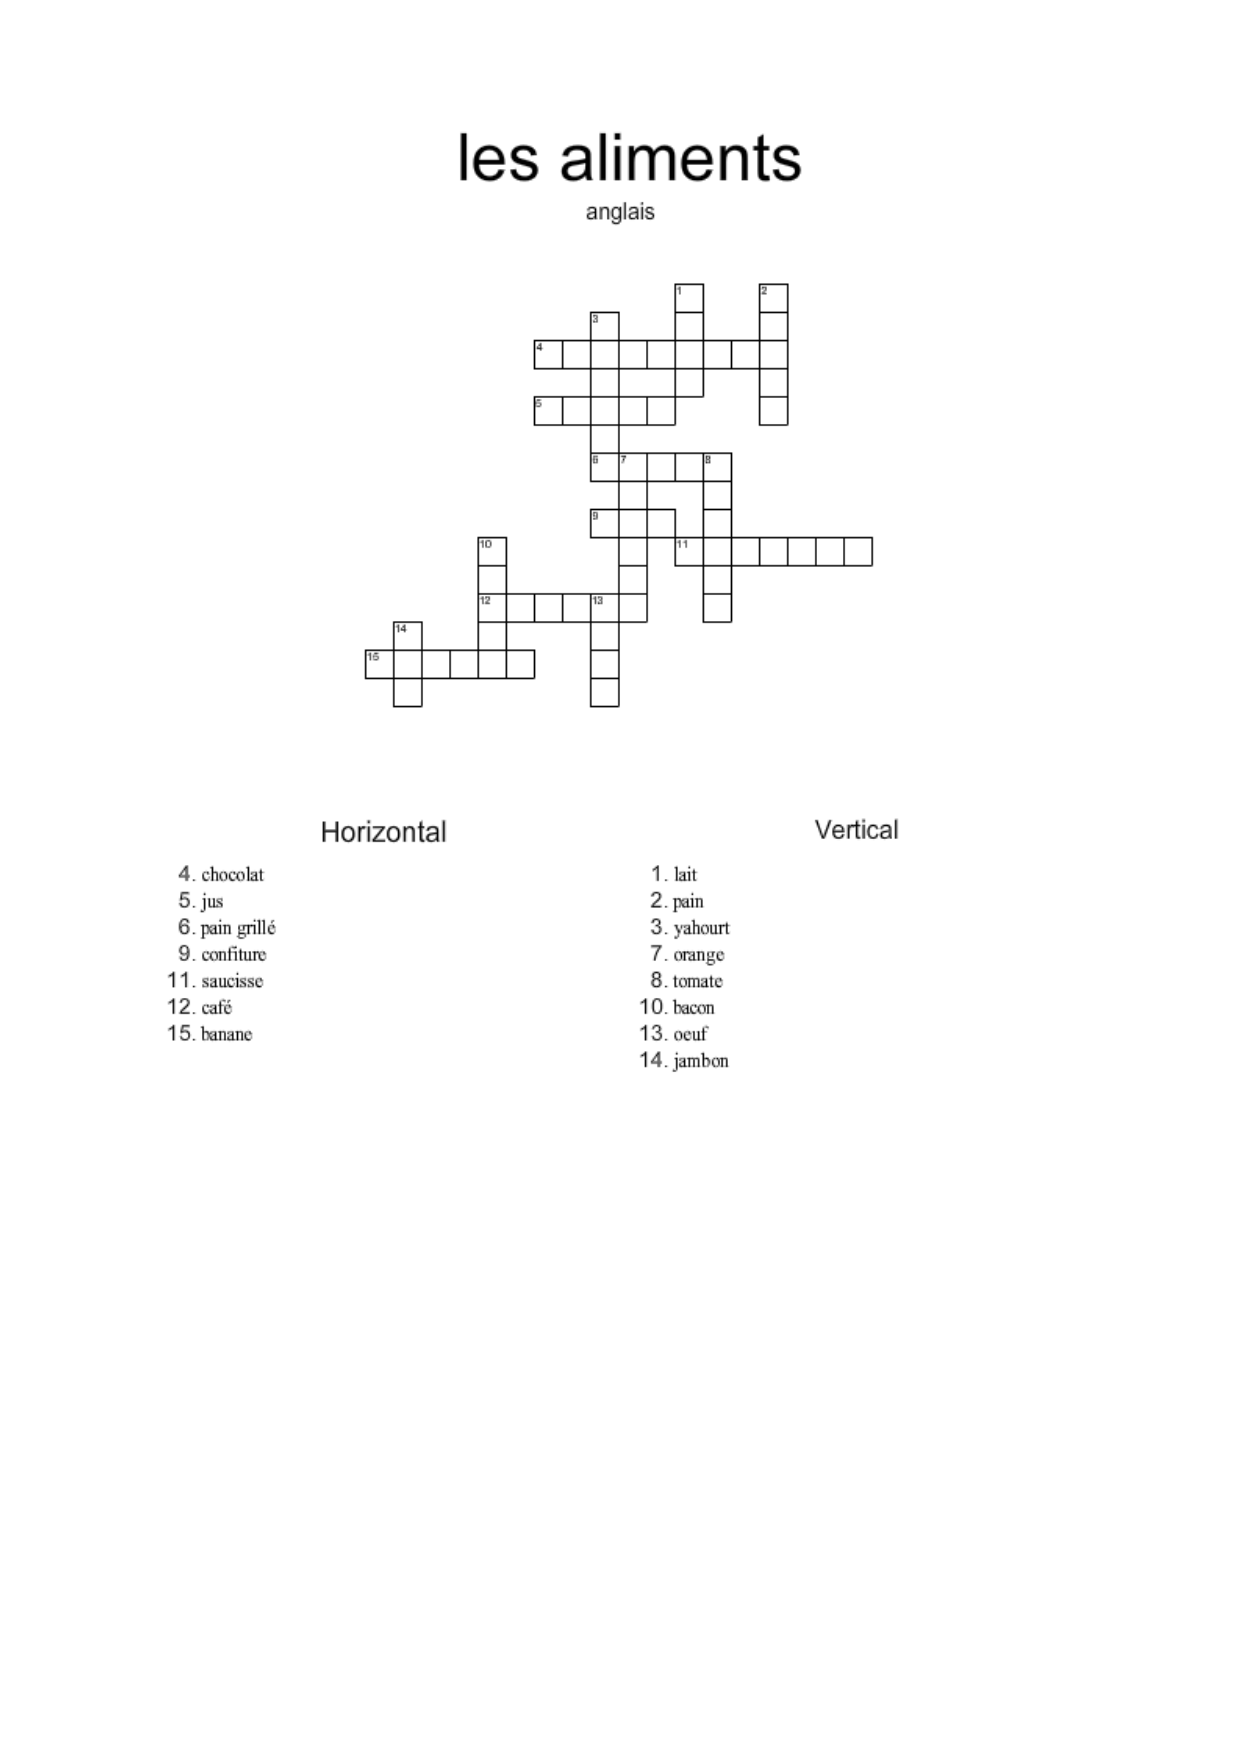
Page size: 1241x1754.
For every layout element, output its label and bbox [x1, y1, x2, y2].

picture [151, 118, 1089, 1144]
